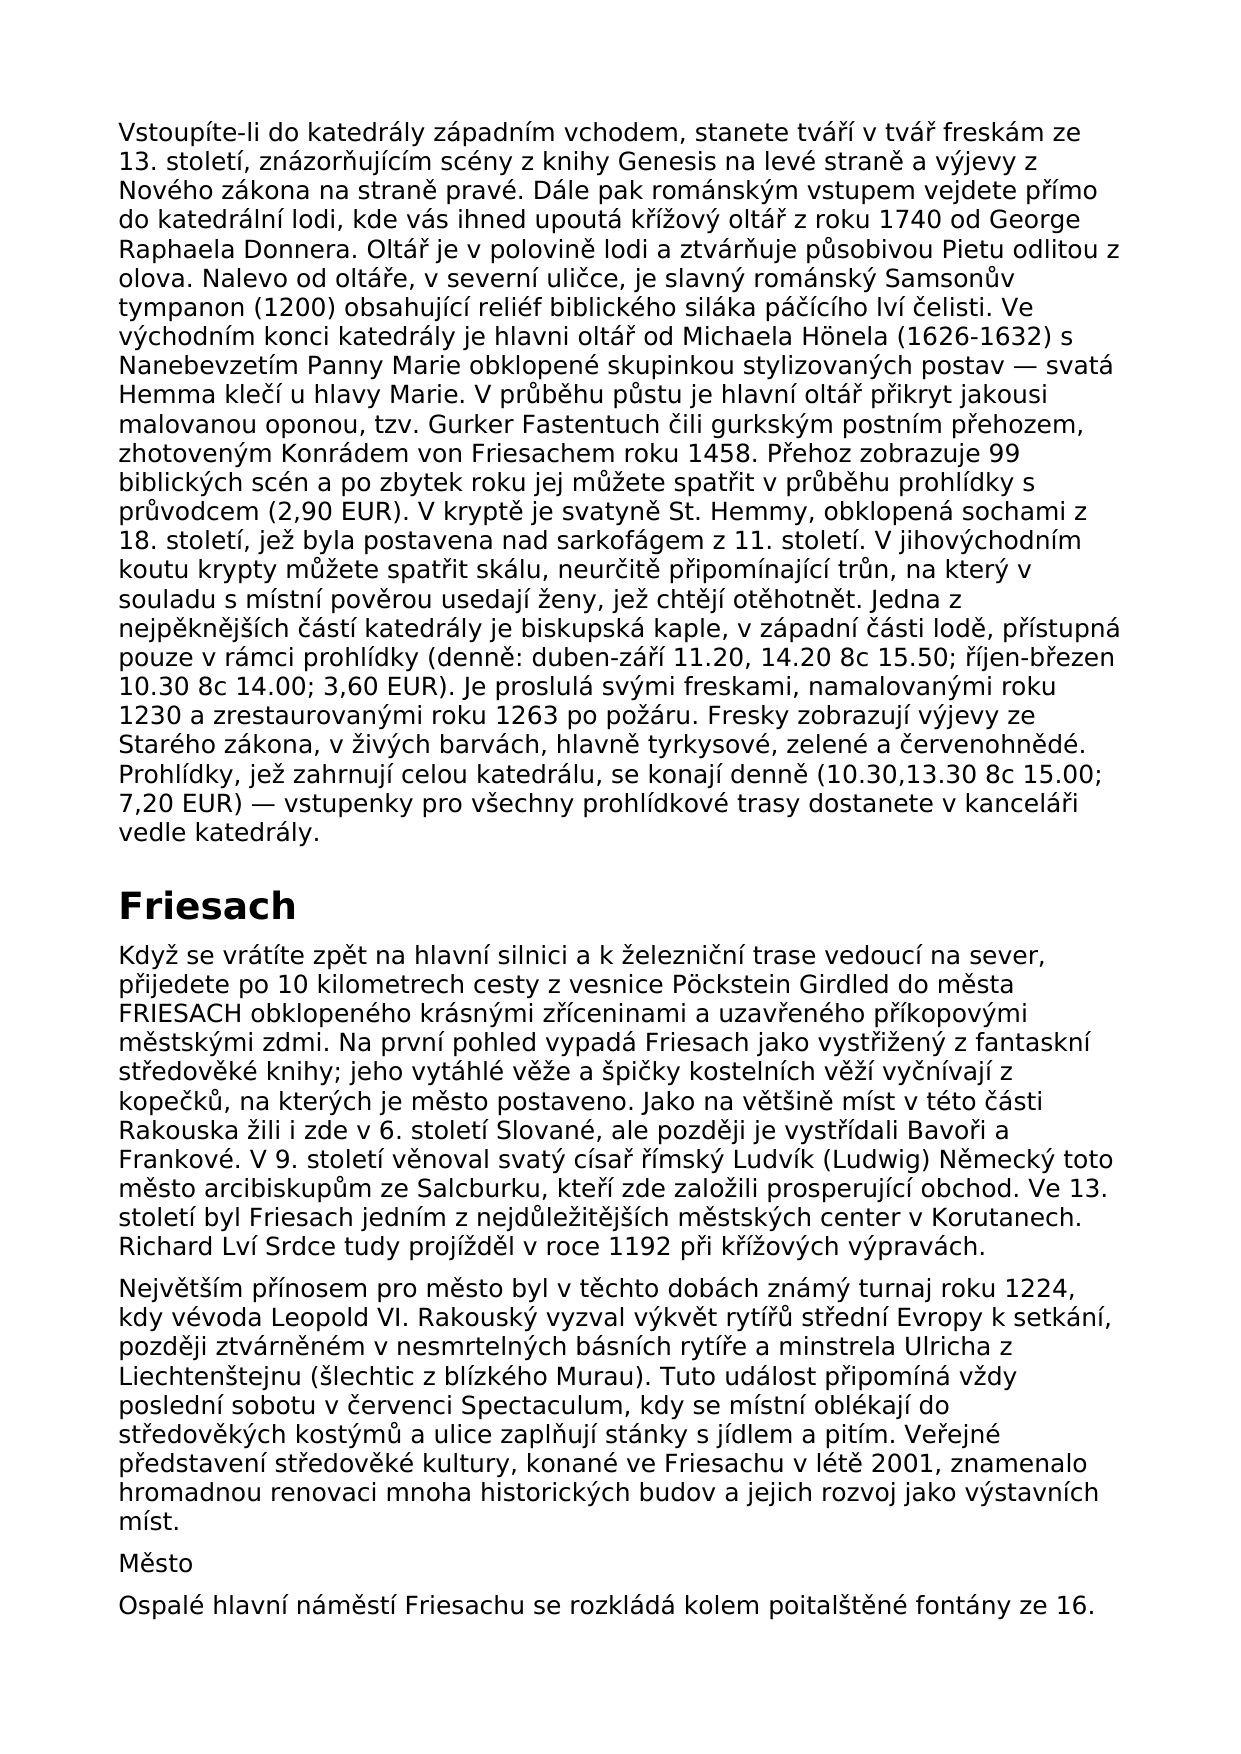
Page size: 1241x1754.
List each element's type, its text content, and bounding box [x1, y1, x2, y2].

text Ospalé hlavní náměstí Friesachu se rozkládá kolem poitalštěné fontány ze 16. [118, 1591, 1122, 1620]
text Když se vrátíte zpět na hlavní silnici a k železniční trase vedoucí na sever, přijedete po 10 kilometrech cesty z vesnice Pöckstein Girdled do města FRIESACH obklopeného krásnými zříceninami a uzavřeného příkopovými městskými zdmi. Na první pohled vypadá Friesach jako vystřižený z fantaskní středověké knihy; jeho vytáhlé věže a špičky kostelních věží vyčnívají z kopečků, na kterých je město postaveno. Jako na většině míst v této části Rakouska žili i zde v 6. století Slované, ale později je vystřídali Bavoři a Frankové. V 9. století věnoval svatý císař římský Ludvík (Ludwig) Německý toto město arcibiskupům ze Salcburku, kteří zde založili prosperující obchod. Ve 13. století byl Friesach jedním z nejdůležitějších městských center v Korutanech. Richard Lví Srdce tudy projížděl v roce 1192 při křížových výpravách. [118, 941, 1122, 1262]
text Vstoupíte-li do katedrály západním vchodem, stanete tváří v tvář freskám ze 13. století, znázorňujícím scény z knihy Genesis na levé straně a výjevy z Nového zákona na straně pravé. Dále pak románským vstupem vejdete přímo do katedrální lodi, kde vás ihned upoutá křížový oltář z roku 1740 od George Raphaela Donnera. Oltář je v polovině lodi a ztvárňuje působivou Pietu odlitou z olova. Nalevo od oltáře, v severní uličce, je slavný románský Samsonův tympanon (1200) obsahující reliéf biblického siláka páčícího lví čelisti. Ve východním konci katedrály je hlavni oltář od Michaela Hönela (1626-1632) s Nanebevzetím Panny Marie obklopené skupinkou stylizovaných postav — svatá Hemma klečí u hlavy Marie. V průběhu půstu je hlavní oltář přikryt jakousi malovanou oponou, tzv. Gurker Fastentuch čili gurkským postním přehozem, zhotoveným Konrádem von Friesachem roku 1458. Přehoz zobrazuje 99 biblických scén a po zbytek roku jej můžete spatřit v průběhu prohlídky s průvodcem (2,90 EUR). V kryptě je svatyně St. Hemmy, obklopená sochami z 18. století, jež byla postavena nad sarkofágem z 11. století. V jihovýchodním koutu krypty můžete spatřit skálu, neurčitě připomínající trůn, na který v souladu s místní pověrou usedají ženy, jež chtějí otěhotnět. Jedna z nejpěknějších částí katedrály je biskupská kaple, v západní části lodě, přístupná pouze v rámci prohlídky (denně: duben-září 11.20, 14.20 8c 15.50; říjen-březen 10.30 8c 14.00; 3,60 EUR). Je proslulá svými freskami, namalovanými roku 1230 a zrestaurovanými roku 1263 po požáru. Fresky zobrazují výjevy ze Starého zákona, v živých barvách, hlavně tyrkysové, zelené a červenohnědé. Prohlídky, jež zahrnují celou katedrálu, se konají denně (10.30,13.30 8c 15.00; 7,20 EUR) — vstupenky pro všechny prohlídkové trasy dostanete v kanceláři vedle katedrály. [118, 118, 1122, 847]
text Největším přínosem pro město byl v těchto dobách známý turnaj roku 1224, kdy vévoda Leopold VI. Rakouský vyzval výkvět rytířů střední Evropy k setkání, později ztvárněném v nesmrtelných básních rytíře a minstrela Ulricha z Liechtenštejnu (šlechtic z blízkého Murau). Tuto událost připomíná vždy poslední sobotu v červenci Spectaculum, kdy se místní oblékají do středověkých kostýmů a ulice zaplňují stánky s jídlem a pitím. Veřejné představení středověké kultury, konané ve Friesachu v létě 2001, znamenalo hromadnou renovaci mnoha historických budov a jejich rozvoj jako výstavních míst. [118, 1274, 1122, 1537]
subtitle Friesach [118, 885, 1122, 928]
text Město [118, 1549, 1122, 1578]
